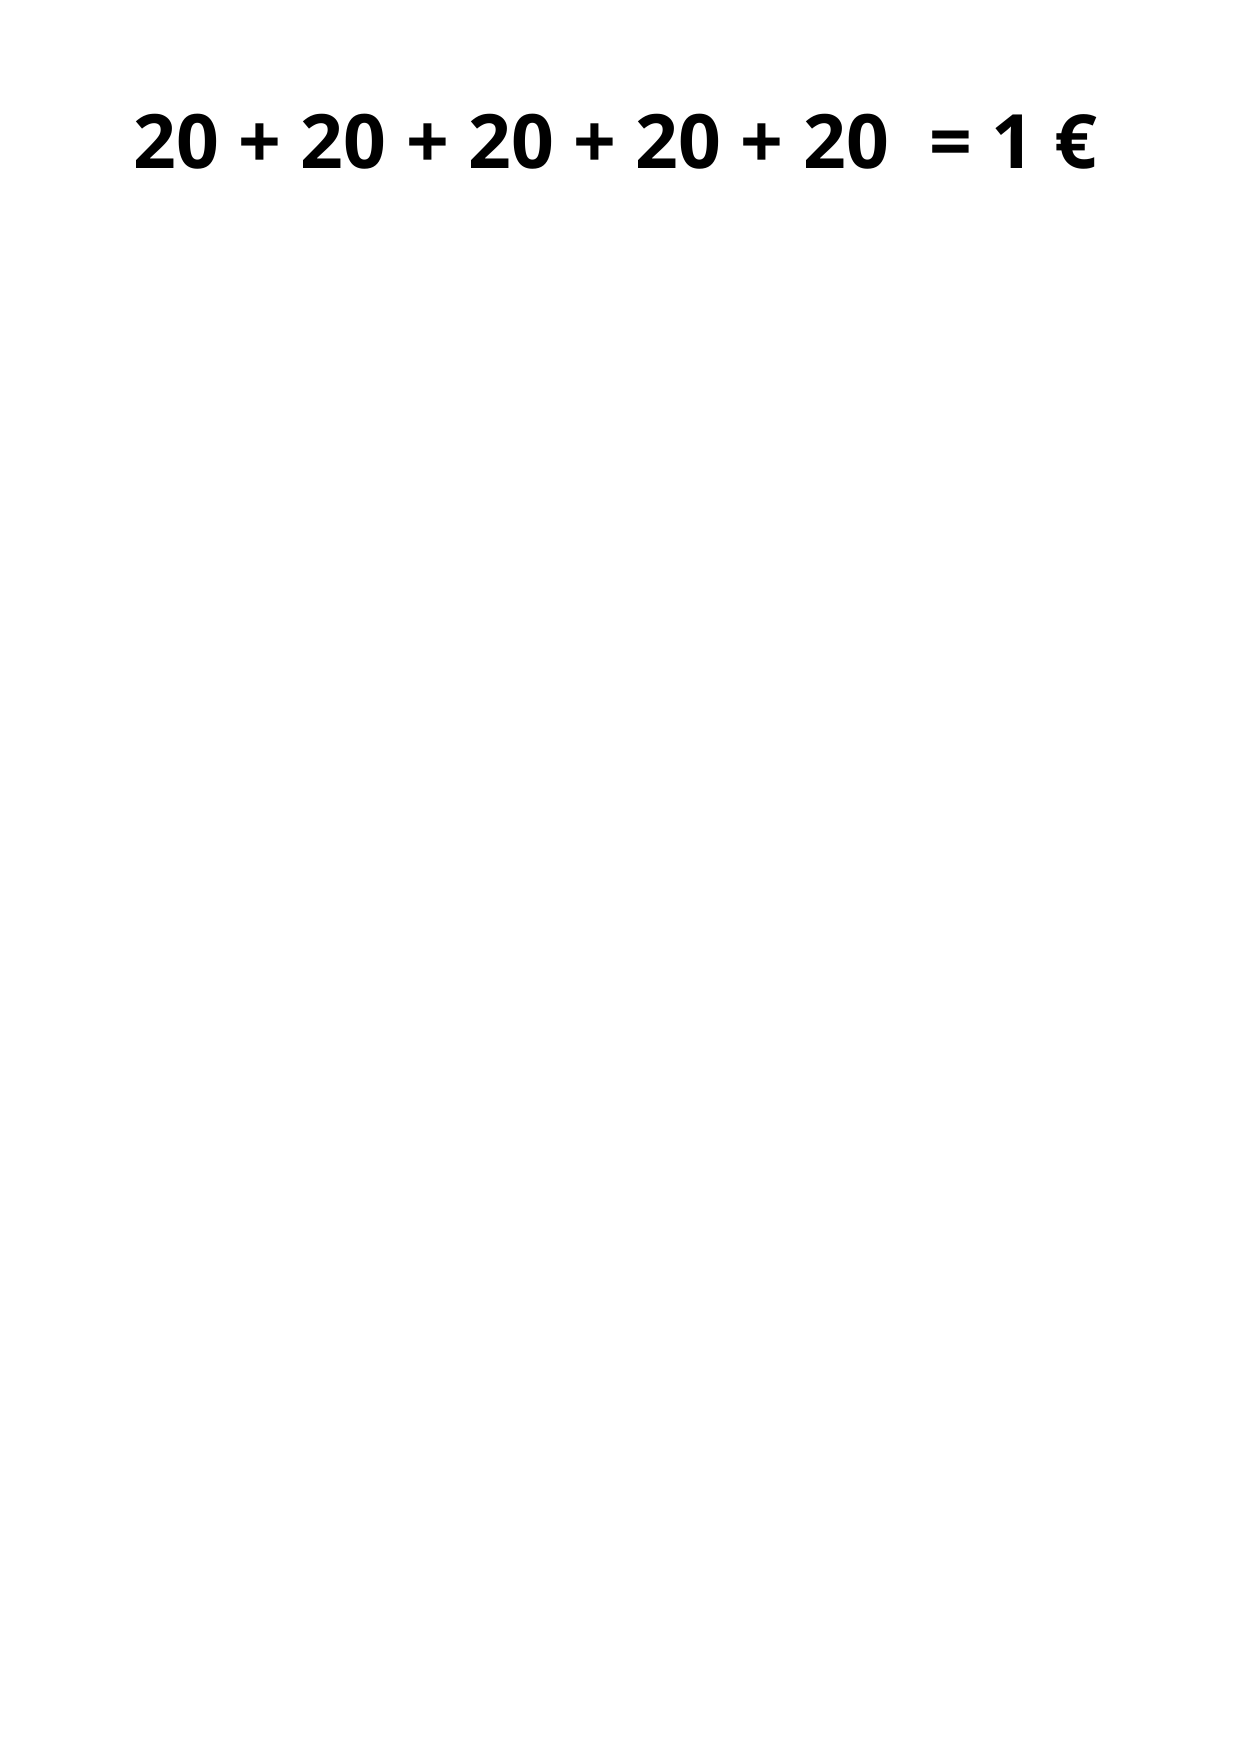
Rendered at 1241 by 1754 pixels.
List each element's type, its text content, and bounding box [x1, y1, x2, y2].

table_cell 20 + 20 + 20 + 20 + 20 [101, 89, 922, 191]
table_cell = 1 € [922, 89, 1139, 191]
